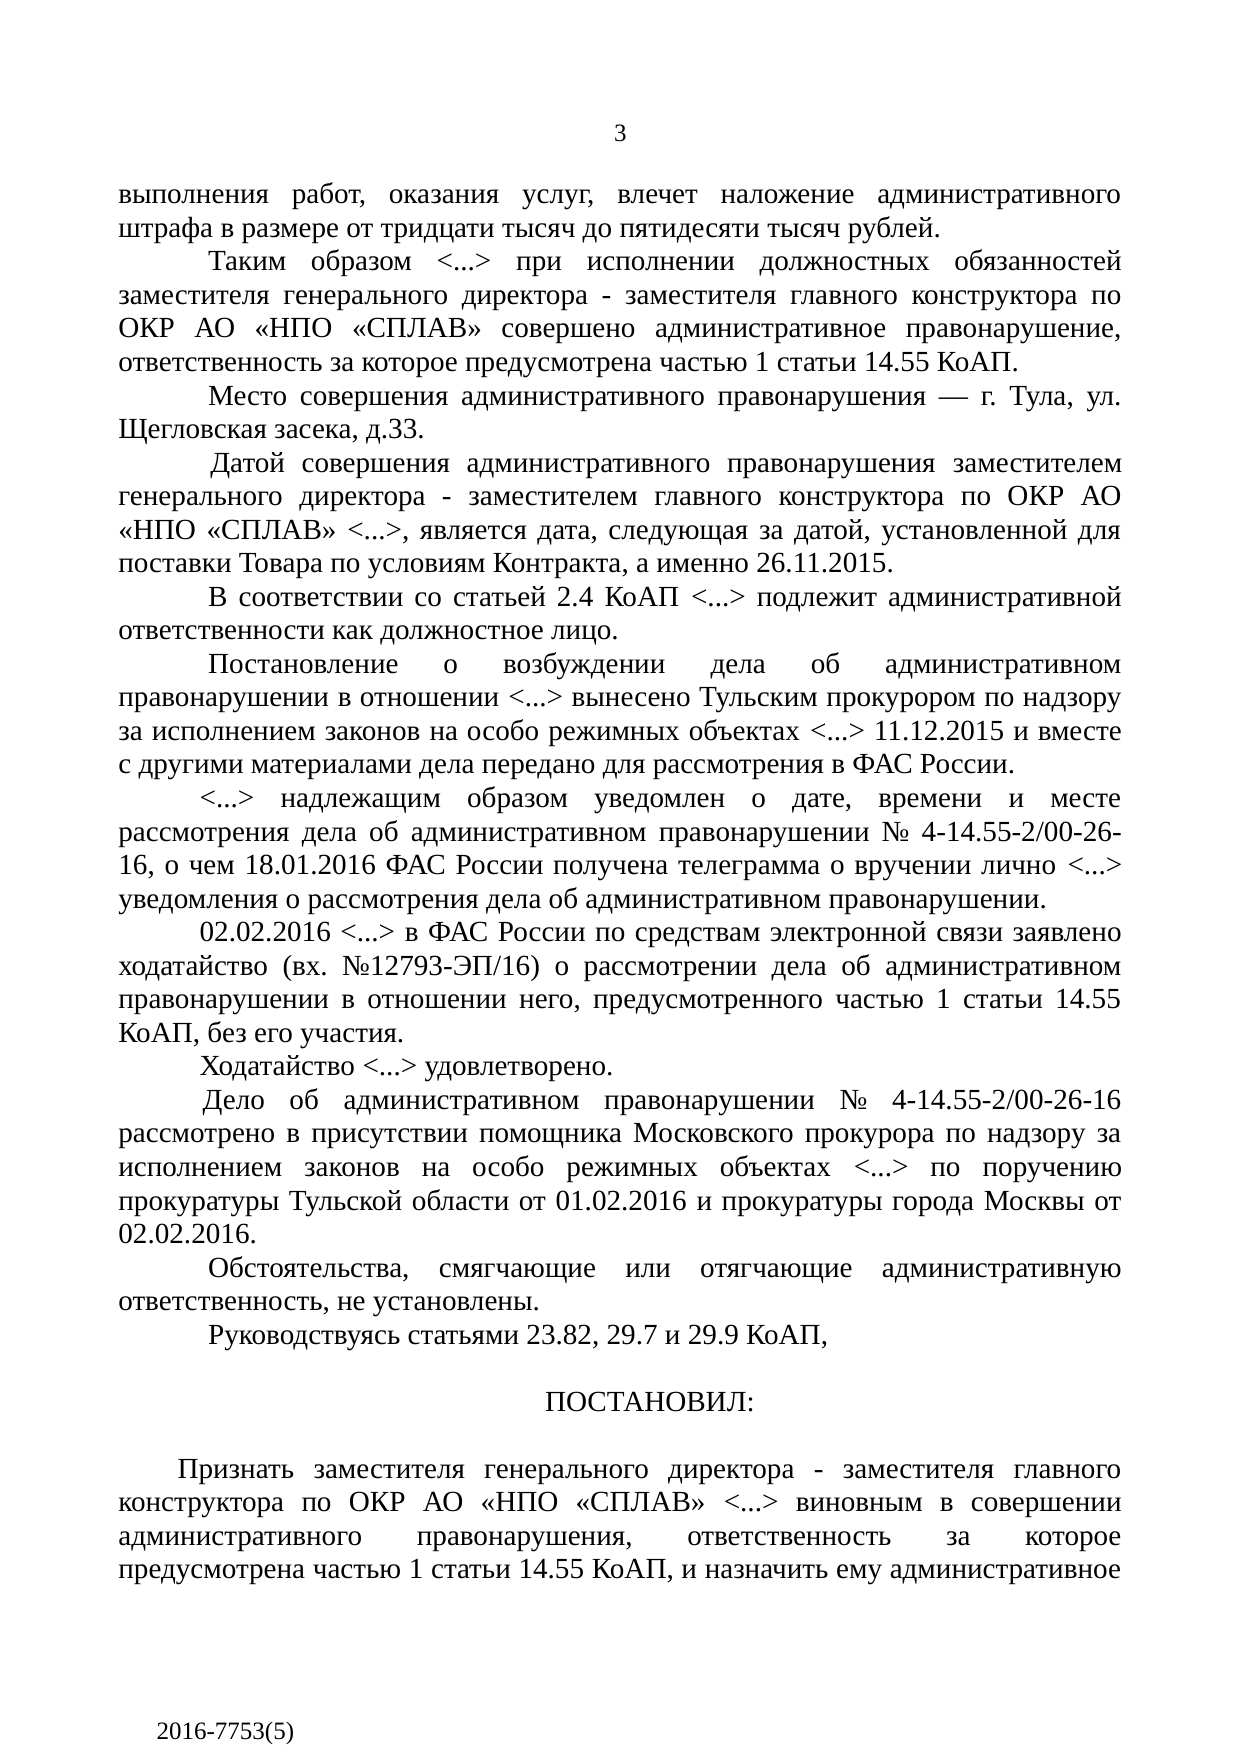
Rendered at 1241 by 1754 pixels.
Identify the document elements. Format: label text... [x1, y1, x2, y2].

text выполнения работ, оказания услуг, влечет наложение административного штрафа в размере от тридцати тысяч до пятидесяти тысяч рублей. [118, 176, 1122, 243]
text Таким образом <...> при исполнении должностных обязанностей заместителя генерального директора - заместителя главного конструктора по ОКР АО «НПО «СПЛАВ» совершено административное правонарушение, ответственность за которое предусмотрена частью 1 статьи 14.55 КоАП. [118, 243, 1122, 378]
text Постановление о возбуждении дела об административном правонарушении в отношении <...> вынесено Тульским прокурором по надзору за исполнением законов на особо режимных объектах <...> 11.12.2015 и вместе с другими материалами дела передано для рассмотрения в ФАС России. [118, 646, 1122, 780]
text Датой совершения административного правонарушения заместителем генерального директора - заместителем главного конструктора по ОКР АО «НПО «СПЛАВ» <...>, является дата, следующая за датой, установленной для поставки Товара по условиям Контракта, а именно 26.11.2015. [118, 445, 1122, 579]
text ПОСТАНОВИЛ: [118, 1384, 1122, 1417]
text Дело об административном правонарушении № 4-14.55-2/00-26-16 рассмотрено в присутствии помощника Московского прокурора по надзору за исполнением законов на особо режимных объектах <...> по поручению прокуратуры Тульской области от 01.02.2016 и прокуратуры города Москвы от 02.02.2016. [118, 1082, 1122, 1250]
text Руководствуясь статьями 23.82, 29.7 и 29.9 КоАП, [118, 1317, 1122, 1350]
text Признать заместителя генерального директора - заместителя главного конструктора по ОКР АО «НПО «СПЛАВ» <...> виновным в совершении административного правонарушения, ответственность за которое предусмотрена частью 1 статьи 14.55 КоАП, и назначить ему административное [118, 1451, 1122, 1585]
text Обстоятельства, смягчающие или отягчающие административную ответственность, не установлены. [118, 1250, 1122, 1317]
text <...> надлежащим образом уведомлен о дате, времени и месте рассмотрения дела об административном правонарушении № 4-14.55-2/00-26-16, о чем 18.01.2016 ФАС России получена телеграмма о вручении лично <...> уведомления о рассмотрения дела об административном правонарушении. [118, 780, 1122, 914]
text Ходатайство <...> удовлетворено. [118, 1048, 1122, 1082]
text 02.02.2016 <...> в ФАС России по средствам электронной связи заявлено ходатайство (вх. №12793-ЭП/16) о рассмотрении дела об административном правонарушении в отношении него, предусмотренного частью 1 статьи 14.55 КоАП, без его участия. [118, 914, 1122, 1048]
text В соответствии со статьей 2.4 КоАП <...> подлежит административной ответственности как должностное лицо. [118, 579, 1122, 646]
text Место совершения административного правонарушения — г. Тула, ул. Щегловская засека, д.33. [118, 378, 1122, 445]
